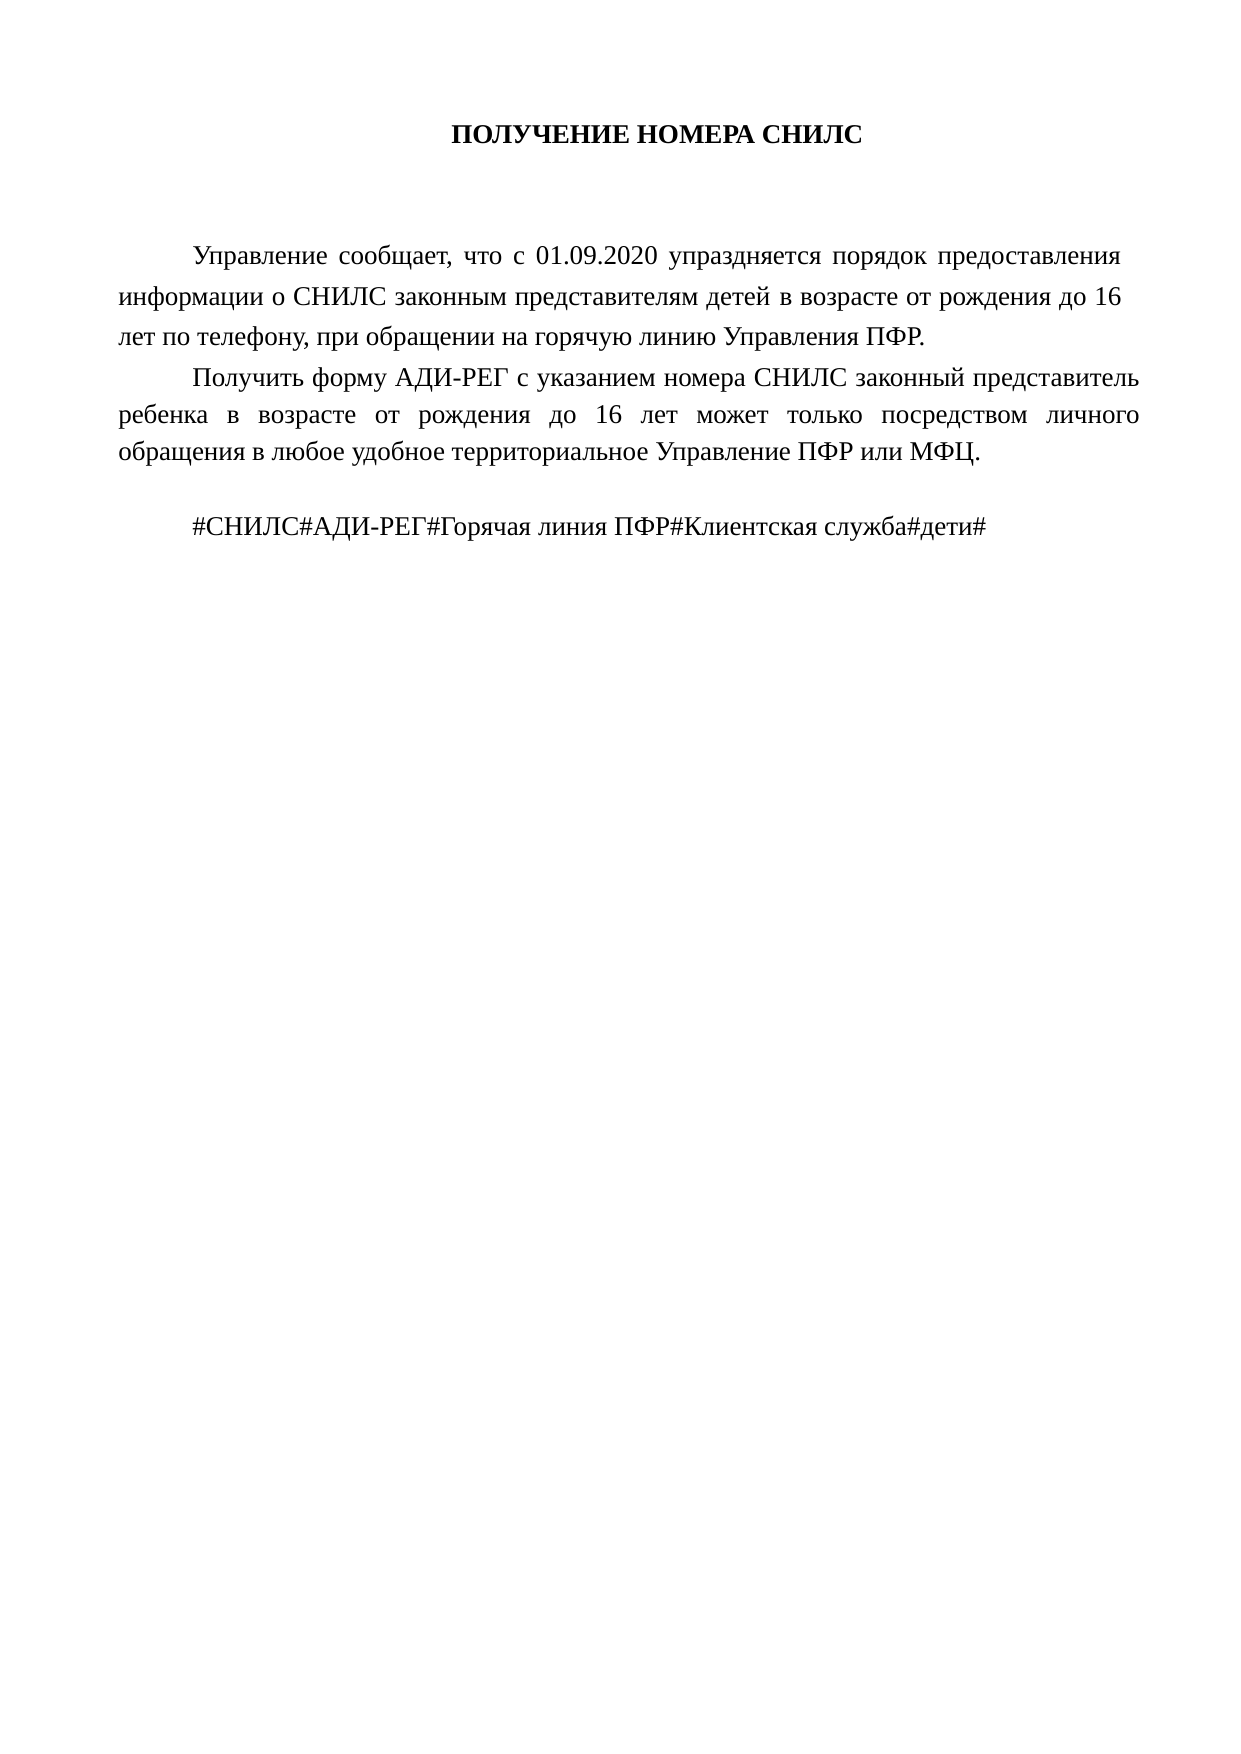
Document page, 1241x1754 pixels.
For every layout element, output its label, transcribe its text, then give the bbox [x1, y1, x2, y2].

text Управление сообщает, что с 01.09.2020 упраздняется порядок предоставления информации о СНИЛС законным представителям детей в возрасте от рождения до 16 лет по телефону, при обращении на горячую линию Управления ПФР. [118, 239, 1122, 351]
text ПОЛУЧЕНИЕ НОМЕРА СНИЛС [118, 118, 1122, 149]
text #СНИЛС#АДИ-РЕГ#Горячая линия ПФР#Клиентская служба#дети# [118, 510, 1141, 541]
text Получить форму АДИ-РЕГ с указанием номера СНИЛС законный представитель ребенка в возрасте от рождения до 16 лет может только посредством личного обращения в любое удобное территориальное Управление ПФР или МФЦ. [118, 361, 1141, 466]
